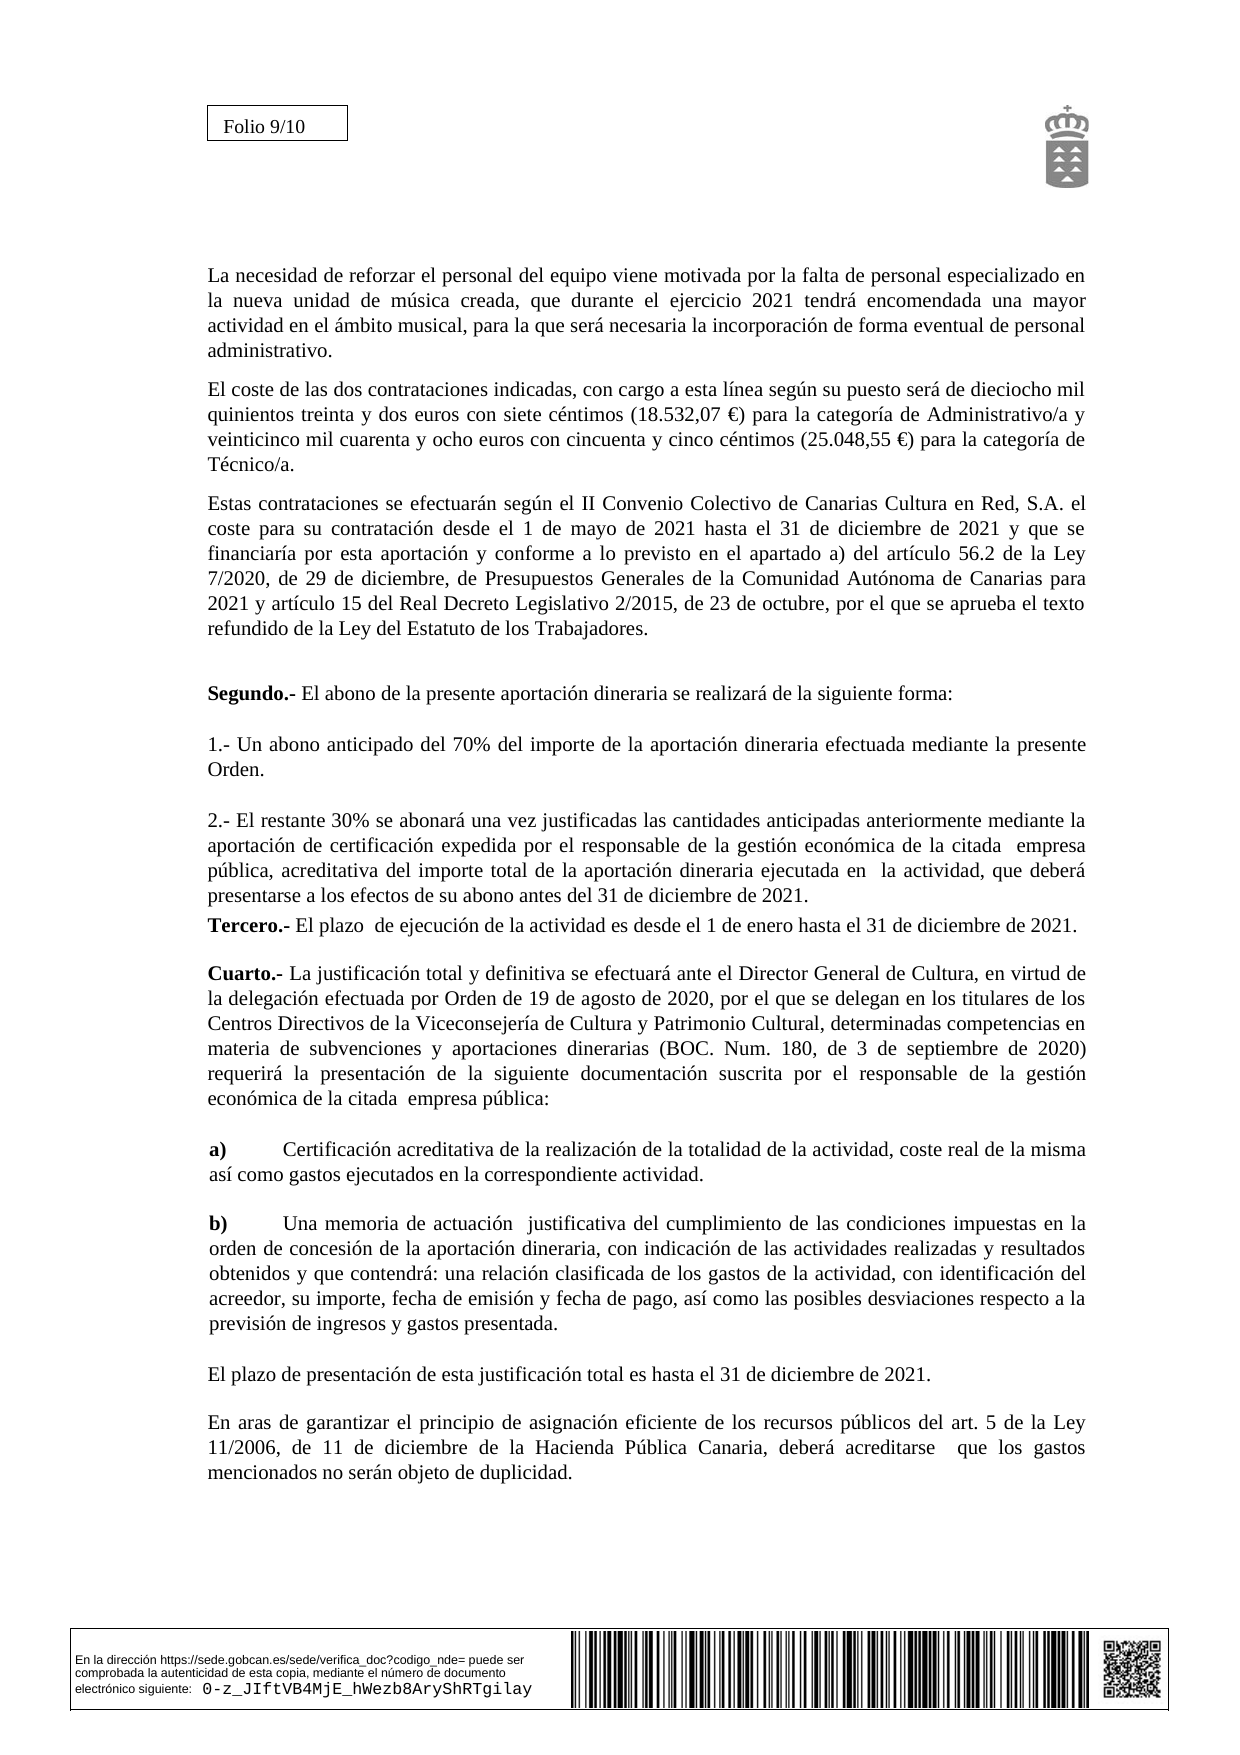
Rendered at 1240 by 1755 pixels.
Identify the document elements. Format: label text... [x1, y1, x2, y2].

list Una memoria de actuación justificativa del cumplimiento de las condiciones impuestas en la orden de concesión de la aportación dineraria, con indicación de las actividades realizadas y resultados obtenidos y que contendrá: una relación clasificada de los gastos de la actividad, con identificación del acreedor, su importe, fecha de emisión y fecha de pago, así como las posibles desviaciones respecto a la previsión de ingresos y gastos presentada. [209, 1211, 1087, 1335]
text Cuarto.- La justificación total y definitiva se efectuará ante el Director General de Cultura, en virtud de la delegación efectuada por Orden de 19 de agosto de 2020, por el que se delegan en los titulares de los Centros Directivos de la Viceconsejería de Cultura y Patrimonio Cultural, determinadas competencias en materia de subvenciones y aportaciones dinerarias (BOC. Num. 180, de 3 de septiembre de 2020) requerirá la presentación de la siguiente documentación suscrita por el responsable de la gestión económica de la citada empresa pública: [207, 961, 1087, 1110]
text La necesidad de reforzar el personal del equipo viene motivada por la falta de personal especializado en la nueva unidad de música creada, que durante el ejercicio 2021 tendrá encomendada una mayor actividad en el ámbito musical, para la que será necesaria la incorporación de forma eventual de personal administrativo. [207, 263, 1087, 362]
text Estas contrataciones se efectuarán según el II Convenio Colectivo de Canarias Cultura en Red, S.A. el coste para su contratación desde el 1 de mayo de 2021 hasta el 31 de diciembre de 2021 y que se financiaría por esta aportación y conforme a lo previsto en el apartado a) del artículo 56.2 de la Ley 7/2020, de 29 de diciembre, de Presupuestos Generales de la Comunidad Autónoma de Canarias para 2021 y artículo 15 del Real Decreto Legislativo 2/2015, de 23 de octubre, por el que se aprueba el texto refundido de la Ley del Estatuto de los Trabajadores. [207, 490, 1087, 639]
text 2.- El restante 30% se abonará una vez justificadas las cantidades anticipadas anteriormente mediante la aportación de certificación expedida por el responsable de la gestión económica de la citada empresa pública, acreditativa del importe total de la aportación dineraria ejecutada en la actividad, que deberá presentarse a los efectos de su abono antes del 31 de diciembre de 2021. [207, 808, 1087, 907]
text En aras de garantizar el principio de asignación eficiente de los recursos públicos del art. 5 de la Ley 11/2006, de 11 de diciembre de la Hacienda Pública Canaria, deberá acreditarse que los gastos mencionados no serán objeto de duplicidad. [207, 1410, 1087, 1484]
text El coste de las dos contrataciones indicadas, con cargo a esta línea según su puesto será de dieciocho mil quinientos treinta y dos euros con siete céntimos (18.532,07 €) para la categoría de Administrativo/a y veinticinco mil cuarenta y ocho euros con cincuenta y cinco céntimos (25.048,55 €) para la categoría de Técnico/a. [207, 377, 1087, 476]
text 1.- Un abono anticipado del 70% del importe de la aportación dineraria efectuada mediante la presente Orden. [207, 732, 1087, 781]
list Certificación acreditativa de la realización de la totalidad de la actividad, coste real de la misma así como gastos ejecutados en la correspondiente actividad. [209, 1137, 1087, 1186]
text Segundo.- El abono de la presente aportación dineraria se realizará de la siguiente forma: [207, 681, 1087, 705]
text Tercero.- El plazo de ejecución de la actividad es desde el 1 de enero hasta el 31 de diciembre de 2021. [207, 912, 1087, 937]
text El plazo de presentación de esta justificación total es hasta el 31 de diciembre de 2021. [207, 1362, 1087, 1386]
